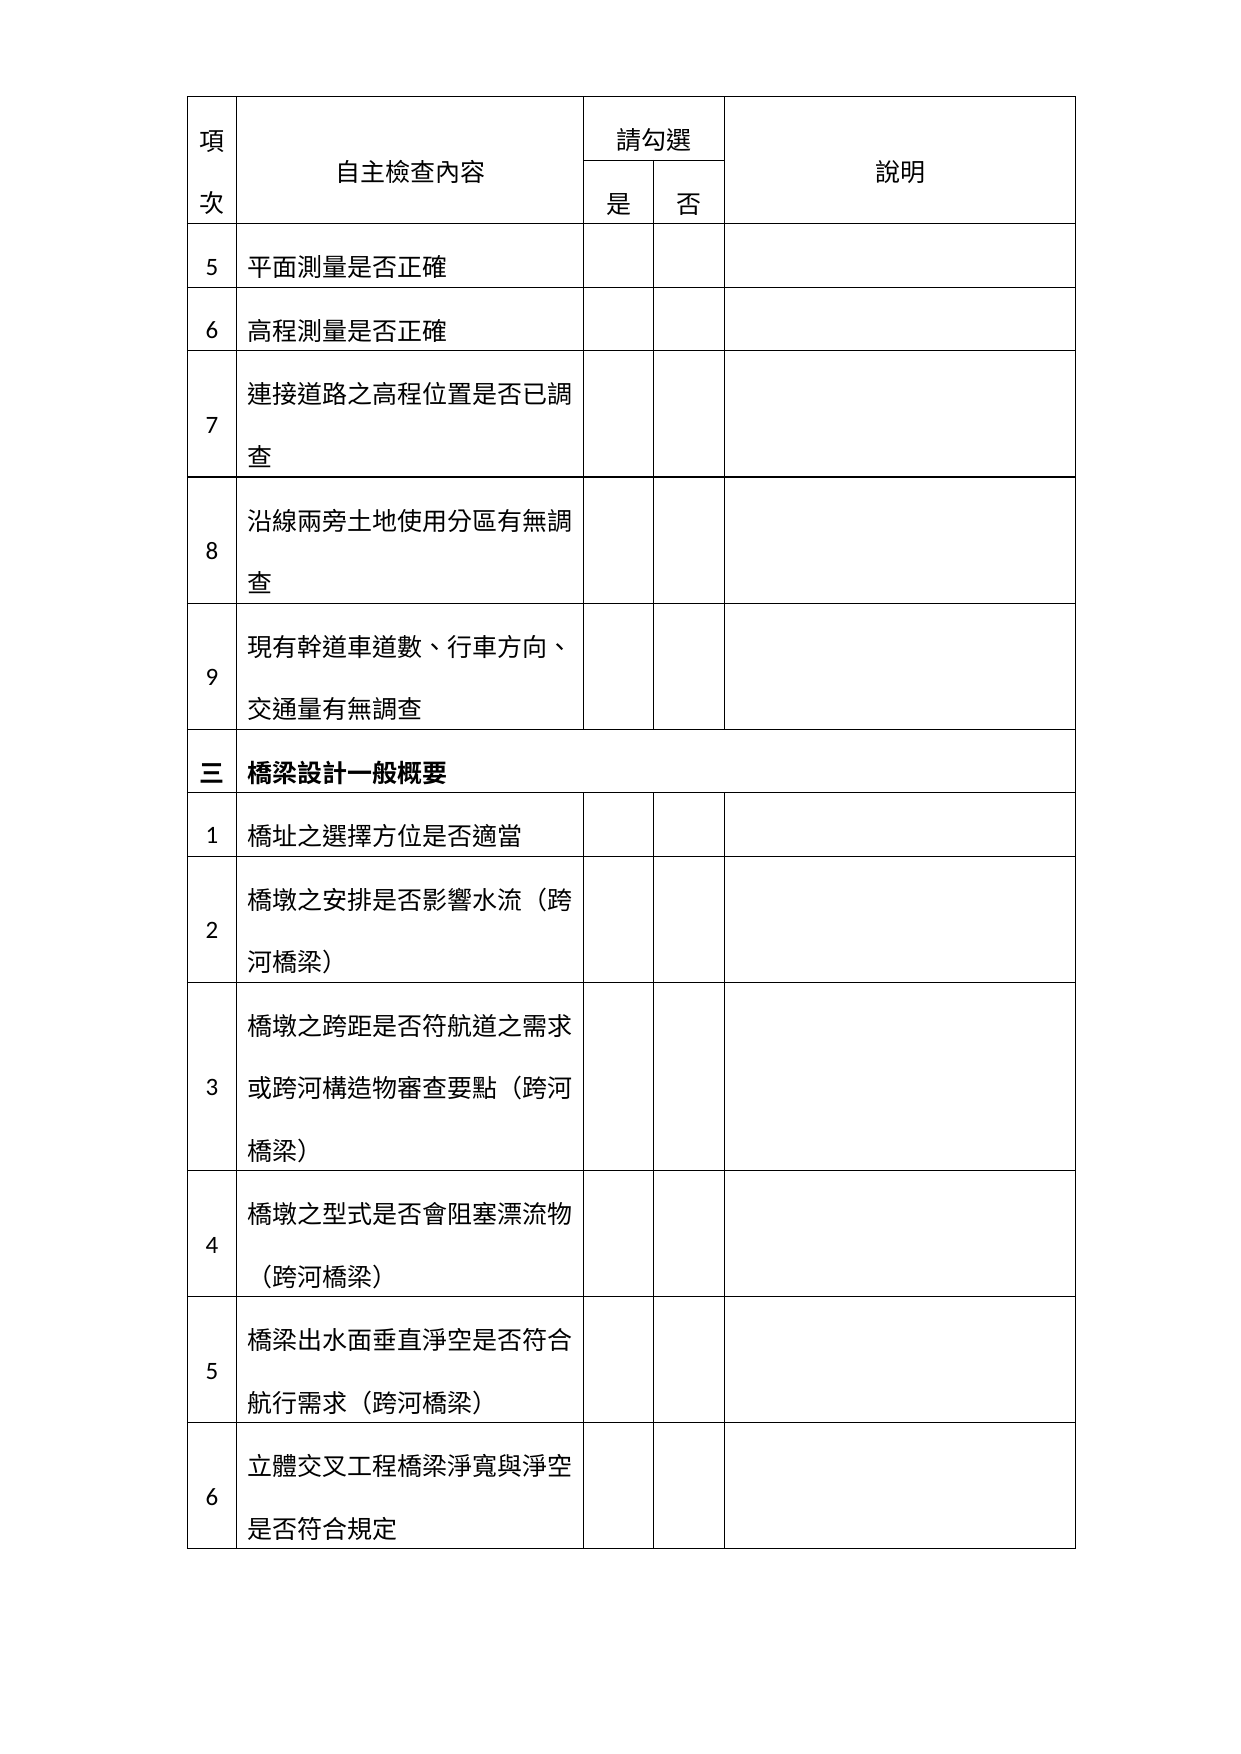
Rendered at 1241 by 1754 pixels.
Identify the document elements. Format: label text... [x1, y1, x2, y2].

table_cell [725, 793, 1075, 856]
table_cell [584, 983, 653, 1170]
table_cell [654, 288, 724, 350]
table_header 自主檢查內容 [237, 97, 583, 223]
table_cell [584, 857, 653, 982]
table_cell [725, 478, 1075, 602]
table_cell [584, 351, 653, 476]
table_cell [654, 604, 724, 728]
table_cell 是 [584, 161, 653, 223]
table_header 說明 [725, 97, 1075, 223]
table_cell 5 [188, 224, 236, 287]
table_cell [725, 857, 1075, 982]
table_cell [725, 351, 1075, 476]
table_cell [725, 224, 1075, 287]
table_cell 5 [188, 1297, 236, 1422]
table_cell [654, 793, 724, 856]
table_cell [584, 604, 653, 728]
table_cell 橋墩之跨距是否符航道之需求或跨河構造物審查要點（跨河橋梁） [237, 983, 583, 1170]
table_cell [584, 224, 653, 287]
table_cell 立體交叉工程橋梁淨寬與淨空是否符合規定 [237, 1423, 583, 1548]
table_header 項次 [188, 97, 236, 223]
table_cell [725, 1171, 1075, 1296]
table_cell [654, 351, 724, 476]
table_cell [654, 1297, 724, 1422]
table_cell [725, 983, 1075, 1170]
table_cell [584, 1171, 653, 1296]
table_cell 連接道路之高程位置是否已調查 [237, 351, 583, 476]
table_cell 高程測量是否正確 [237, 288, 583, 350]
table_cell 平面測量是否正確 [237, 224, 583, 287]
table_cell 6 [188, 1423, 236, 1548]
table_cell [584, 288, 653, 350]
table_cell 7 [188, 351, 236, 476]
table_cell 否 [654, 161, 724, 223]
table_cell [654, 1423, 724, 1548]
table_cell [654, 478, 724, 602]
table_cell 橋址之選擇方位是否適當 [237, 793, 583, 856]
table_cell [654, 224, 724, 287]
table_cell 橋梁設計一般概要 [237, 730, 1075, 792]
table_cell 4 [188, 1171, 236, 1296]
table_header 請勾選 [584, 97, 724, 160]
table_cell [584, 1297, 653, 1422]
table_cell [725, 1423, 1075, 1548]
table_cell [725, 1297, 1075, 1422]
table_cell [725, 604, 1075, 728]
table_cell 橋梁出水面垂直淨空是否符合航行需求（跨河橋梁） [237, 1297, 583, 1422]
table_cell [654, 983, 724, 1170]
table_cell 沿線兩旁土地使用分區有無調查 [237, 478, 583, 602]
table_cell [584, 1423, 653, 1548]
table_cell 橋墩之型式是否會阻塞漂流物（跨河橋梁） [237, 1171, 583, 1296]
table_cell 9 [188, 604, 236, 728]
table_cell [725, 288, 1075, 350]
table_cell 1 [188, 793, 236, 856]
table_cell [584, 793, 653, 856]
table_cell [584, 478, 653, 602]
table_cell 3 [188, 983, 236, 1170]
table_cell [654, 1171, 724, 1296]
table_cell [654, 857, 724, 982]
table_cell 2 [188, 857, 236, 982]
table_cell 三 [188, 730, 236, 792]
table_cell 橋墩之安排是否影響水流（跨河橋梁） [237, 857, 583, 982]
table_cell 6 [188, 288, 236, 350]
table_cell 8 [188, 478, 236, 602]
table_cell 現有幹道車道數、行車方向、交通量有無調查 [237, 604, 583, 728]
